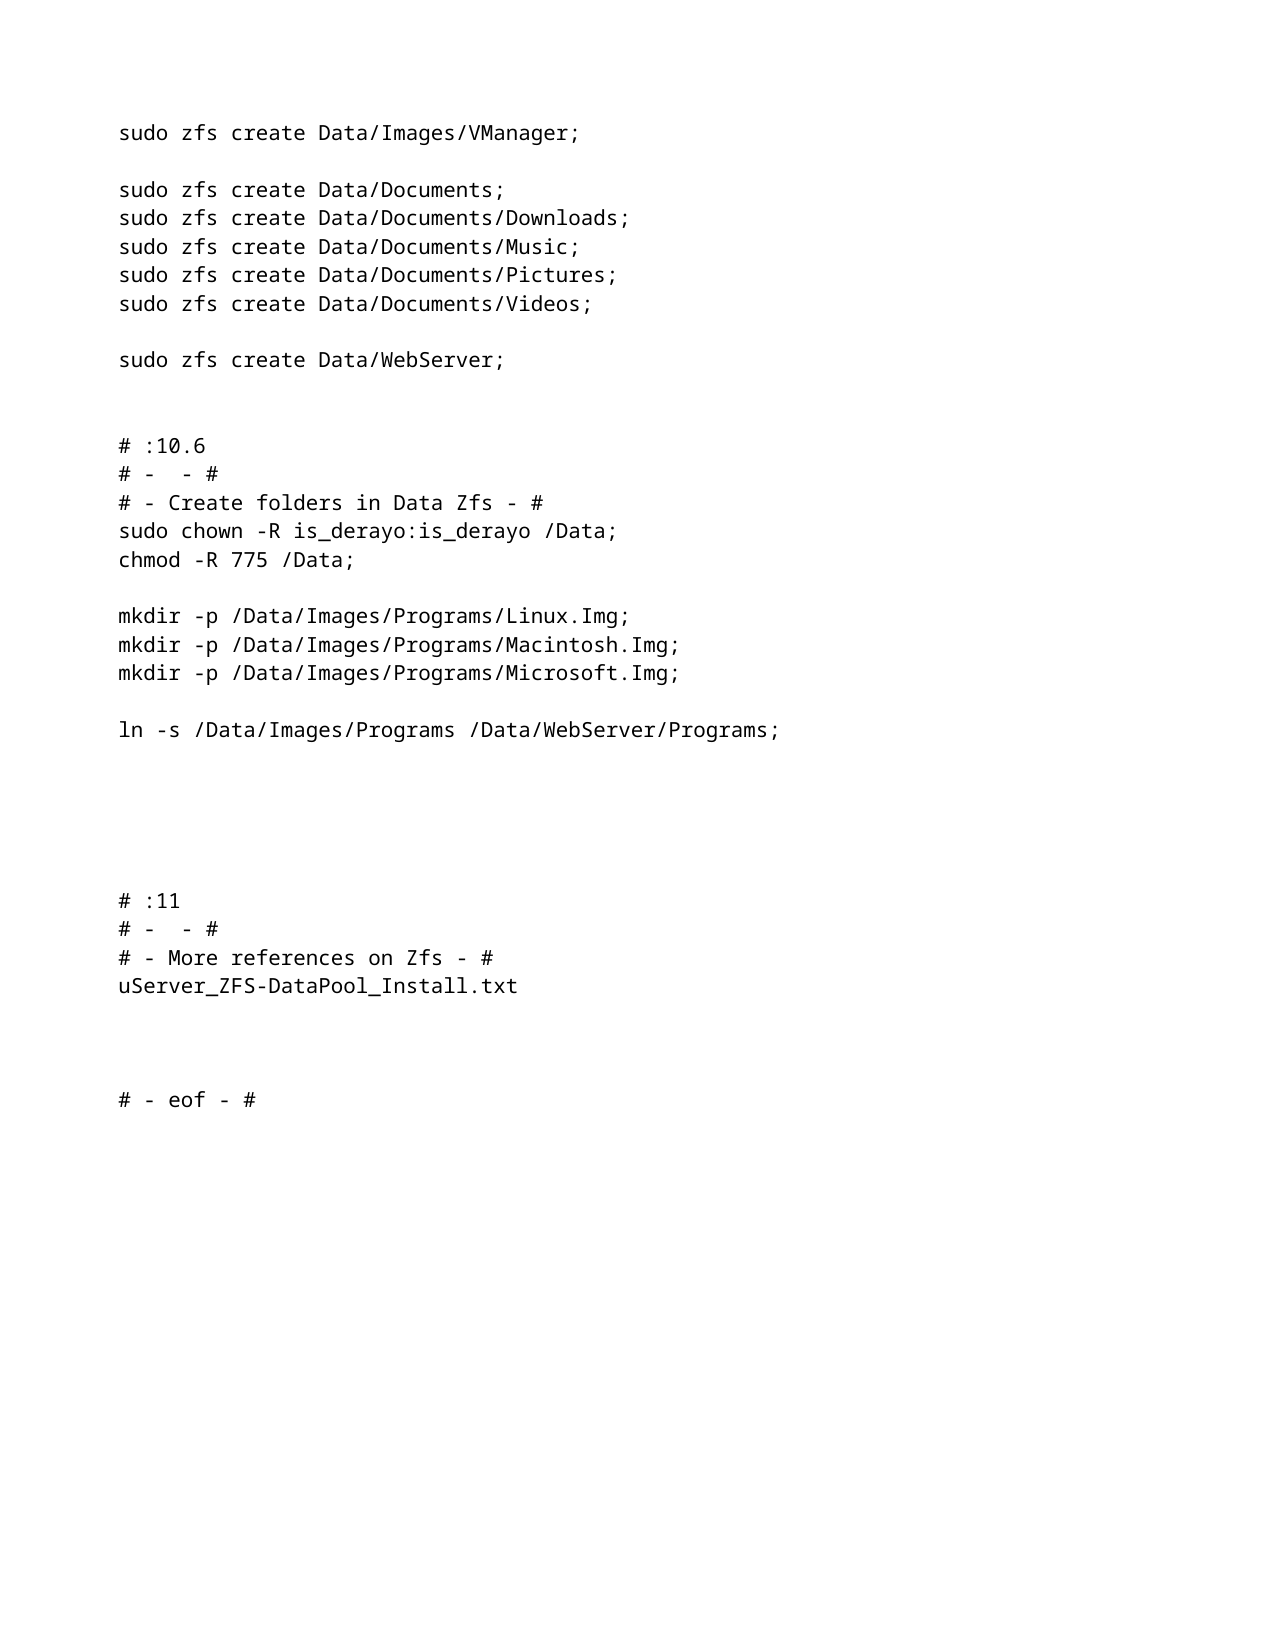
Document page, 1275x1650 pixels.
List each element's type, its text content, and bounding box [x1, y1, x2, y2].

text mkdir -p /Data/Images/Programs/Macintosh.Img; [118, 630, 1157, 658]
text sudo zfs create Data/Documents/Music; [118, 232, 1157, 260]
text # - More references on Zfs - # [118, 943, 1157, 971]
text ln -s /Data/Images/Programs /Data/WebServer/Programs; [118, 715, 1157, 744]
text # - - # [118, 459, 1157, 488]
text sudo zfs create Data/Documents/Downloads; [118, 203, 1157, 232]
text sudo chown -R is_derayo:is_derayo /Data; [118, 516, 1157, 545]
text sudo zfs create Data/Documents/Pictures; [118, 260, 1157, 289]
text # - Create folders in Data Zfs - # [118, 488, 1157, 516]
text # :10.6 [118, 431, 1157, 459]
text sudo zfs create Data/Documents; [118, 175, 1157, 203]
text mkdir -p /Data/Images/Programs/Microsoft.Img; [118, 658, 1157, 687]
text mkdir -p /Data/Images/Programs/Linux.Img; [118, 602, 1157, 630]
text # - - # [118, 914, 1157, 943]
text chmod -R 775 /Data; [118, 545, 1157, 573]
text sudo zfs create Data/Images/VManager; [118, 118, 1157, 147]
text sudo zfs create Data/WebServer; [118, 346, 1157, 374]
text # :11 [118, 886, 1157, 914]
text sudo zfs create Data/Documents/Videos; [118, 289, 1157, 317]
text uServer_ZFS-DataPool_Install.txt [118, 971, 1157, 1000]
text # - eof - # [118, 1085, 1157, 1113]
